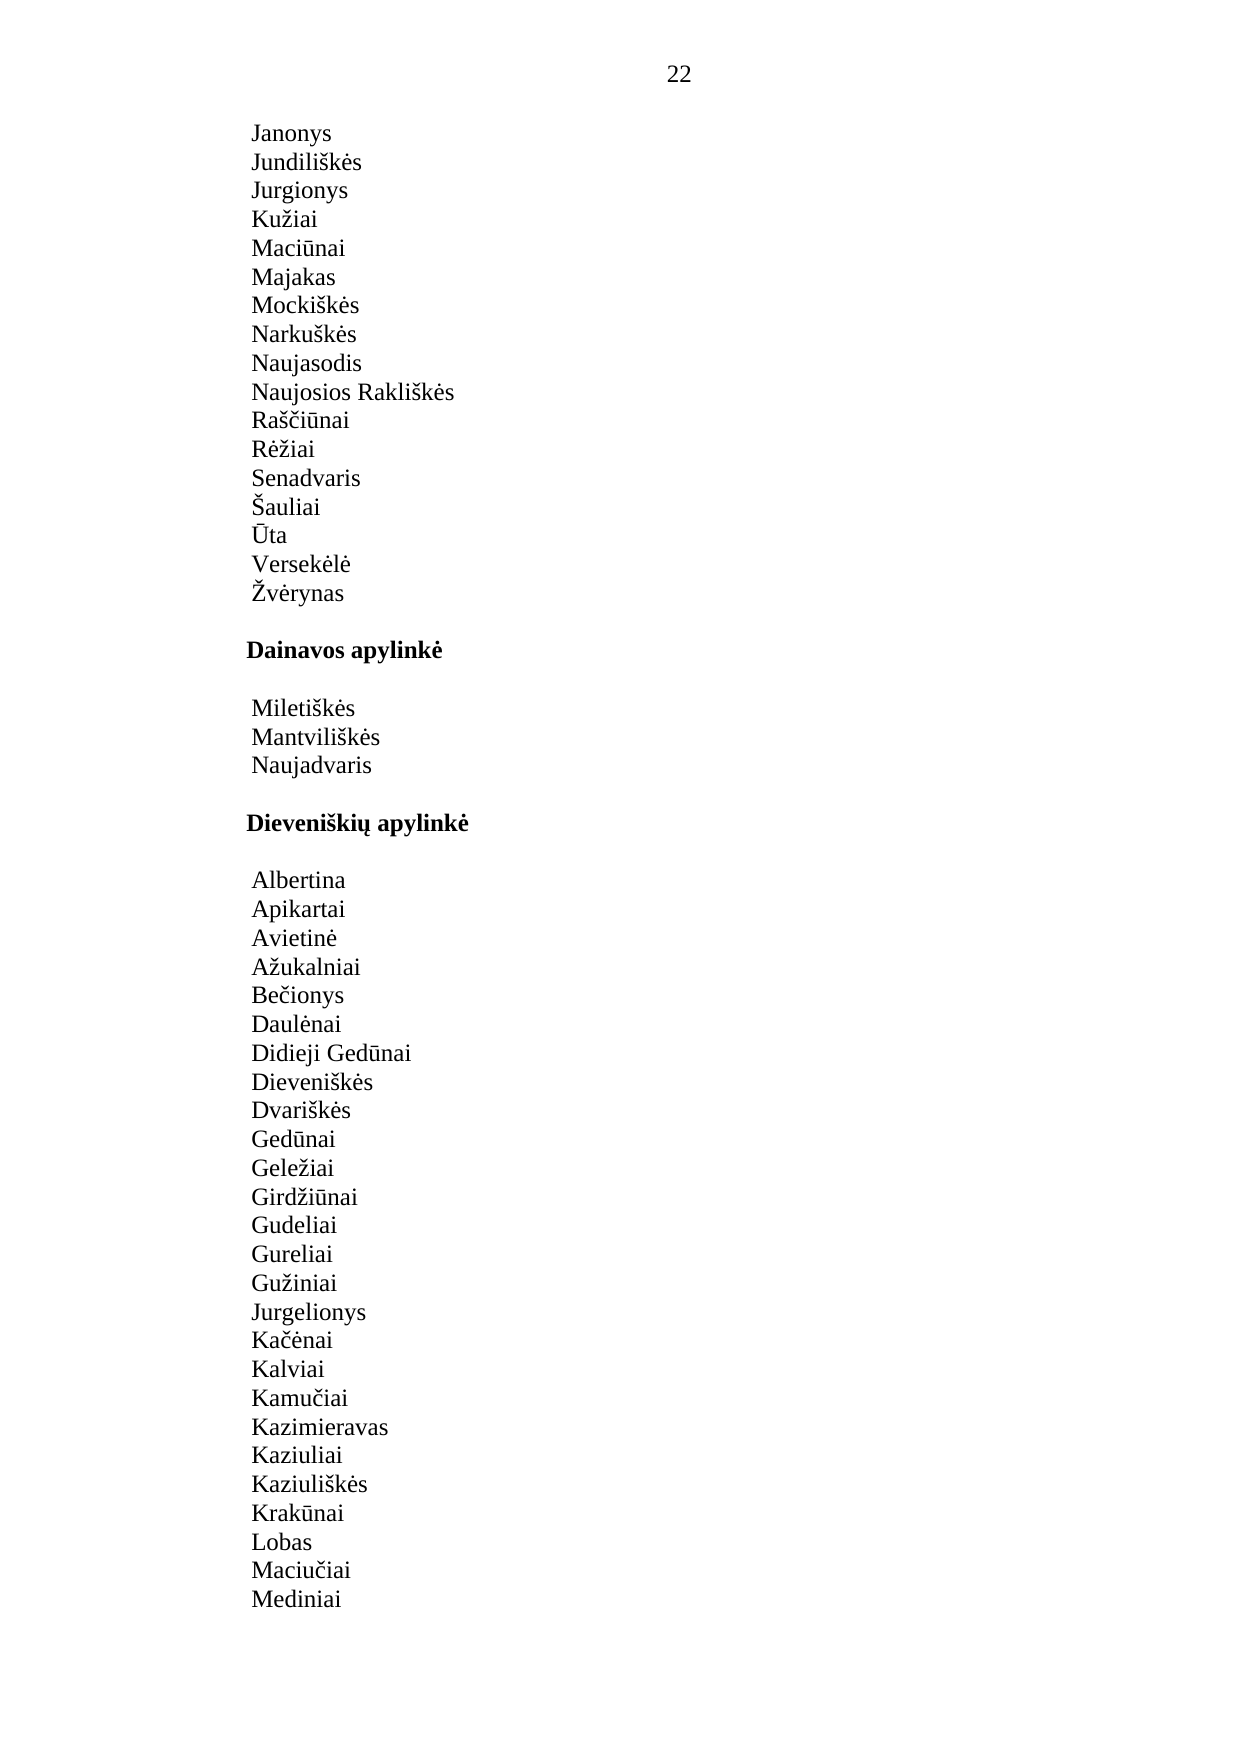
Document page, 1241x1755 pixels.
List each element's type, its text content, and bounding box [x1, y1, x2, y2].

text Ažukalniai [177, 952, 1181, 981]
text Jurgionys [177, 176, 1181, 204]
text Kalviai [177, 1354, 1181, 1383]
text Narkuškės [177, 319, 1181, 348]
text Ūta [177, 521, 1181, 549]
text Bečionys [177, 981, 1181, 1009]
text Jundiliškės [177, 147, 1181, 176]
text Raščiūnai [177, 406, 1181, 434]
text Girdžiūnai [177, 1182, 1181, 1211]
text Maciučiai [177, 1556, 1181, 1584]
text Rėžiai [177, 434, 1181, 463]
text Daulėnai [177, 1009, 1181, 1038]
text Maciūnai [177, 233, 1181, 262]
text Apikartai [177, 894, 1181, 923]
text Avietinė [177, 923, 1181, 952]
text Kaziuliai [177, 1441, 1181, 1469]
text Geležiai [177, 1153, 1181, 1182]
text Mediniai [177, 1584, 1181, 1613]
text Versekėlė [177, 549, 1181, 578]
text Gureliai [177, 1239, 1181, 1268]
text Janonys [177, 118, 1181, 147]
text Kužiai [177, 204, 1181, 233]
text Gedūnai [177, 1124, 1181, 1153]
text Šauliai [177, 492, 1181, 521]
text Gužiniai [177, 1268, 1181, 1297]
text Dieveniškės [177, 1067, 1181, 1096]
text Majakas [177, 262, 1181, 291]
text Naujasodis [177, 348, 1181, 377]
text Kačėnai [177, 1326, 1181, 1354]
text Dieveniškių apylinkė [246, 808, 1181, 837]
text Kaziuliškės [177, 1469, 1181, 1498]
text Miletiškės [177, 693, 1181, 722]
text Mantviliškės [177, 722, 1181, 751]
text Dvariškės [177, 1096, 1181, 1124]
text Krakūnai [177, 1498, 1181, 1527]
text Didieji Gedūnai [177, 1038, 1181, 1067]
text Naujadvaris [177, 751, 1181, 779]
text Žvėrynas [177, 578, 1181, 607]
text Senadvaris [177, 463, 1181, 492]
text Dainavos apylinkė [246, 636, 1181, 664]
text Naujosios Rakliškės [177, 377, 1181, 406]
text Kamučiai [177, 1383, 1181, 1412]
text Mockiškės [177, 291, 1181, 319]
text Kazimieravas [177, 1412, 1181, 1441]
text Albertina [177, 866, 1181, 894]
text Gudeliai [177, 1211, 1181, 1239]
text Jurgelionys [177, 1297, 1181, 1326]
text Lobas [177, 1527, 1181, 1556]
